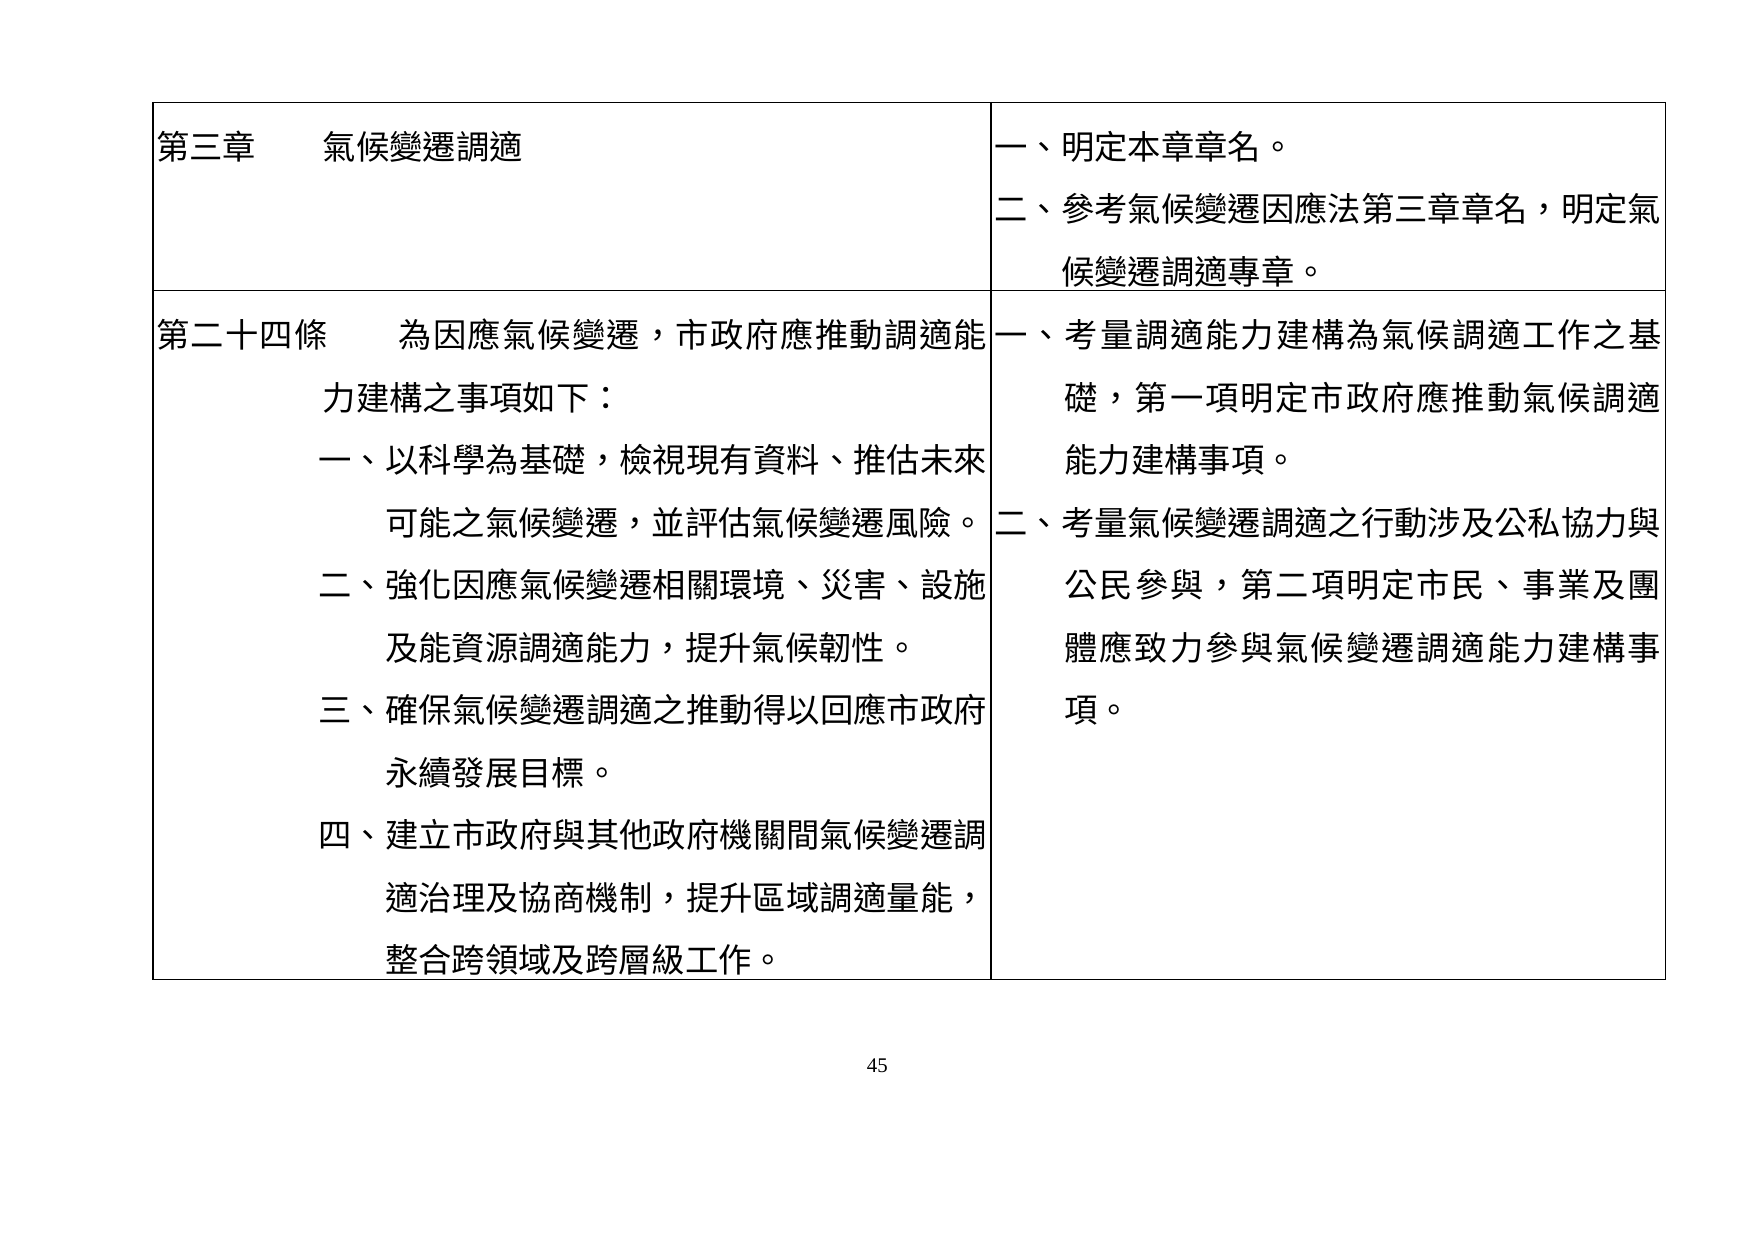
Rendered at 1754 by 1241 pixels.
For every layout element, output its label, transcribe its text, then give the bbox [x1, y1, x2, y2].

table_cell 一、考量調適能力建構為氣候調適工作之基礎，第一項明定市政府應推動氣候調適能力建構事項。 二、考量氣候變遷調適之行動涉及公私協力與公民參與，第二項明定市民、事業及團體應致力參與氣候變遷調適能力建構事項。 [992, 291, 1665, 979]
table_cell 第三章 氣候變遷調適 [154, 103, 990, 290]
table_cell 第二十四條 為因應氣候變遷，市政府應推動調適能力建構之事項如下： 一、以科學為基礎，檢視現有資料、推估未來可能之氣候變遷，並評估氣候變遷風險。 二、強化因應氣候變遷相關環境、災害、設施及能資源調適能力，提升氣候韌性。 三、確保氣候變遷調適之推動得以回應市政府永續發展目標。 四、建立市政府與其他政府機關間氣候變遷調適治理及協商機制，提升區域調適量能，整合跨領域及跨層級工作。 [154, 291, 990, 979]
table_cell 一、明定本章章名。 二、參考氣候變遷因應法第三章章名，明定氣候變遷調適專章。 [992, 103, 1665, 290]
